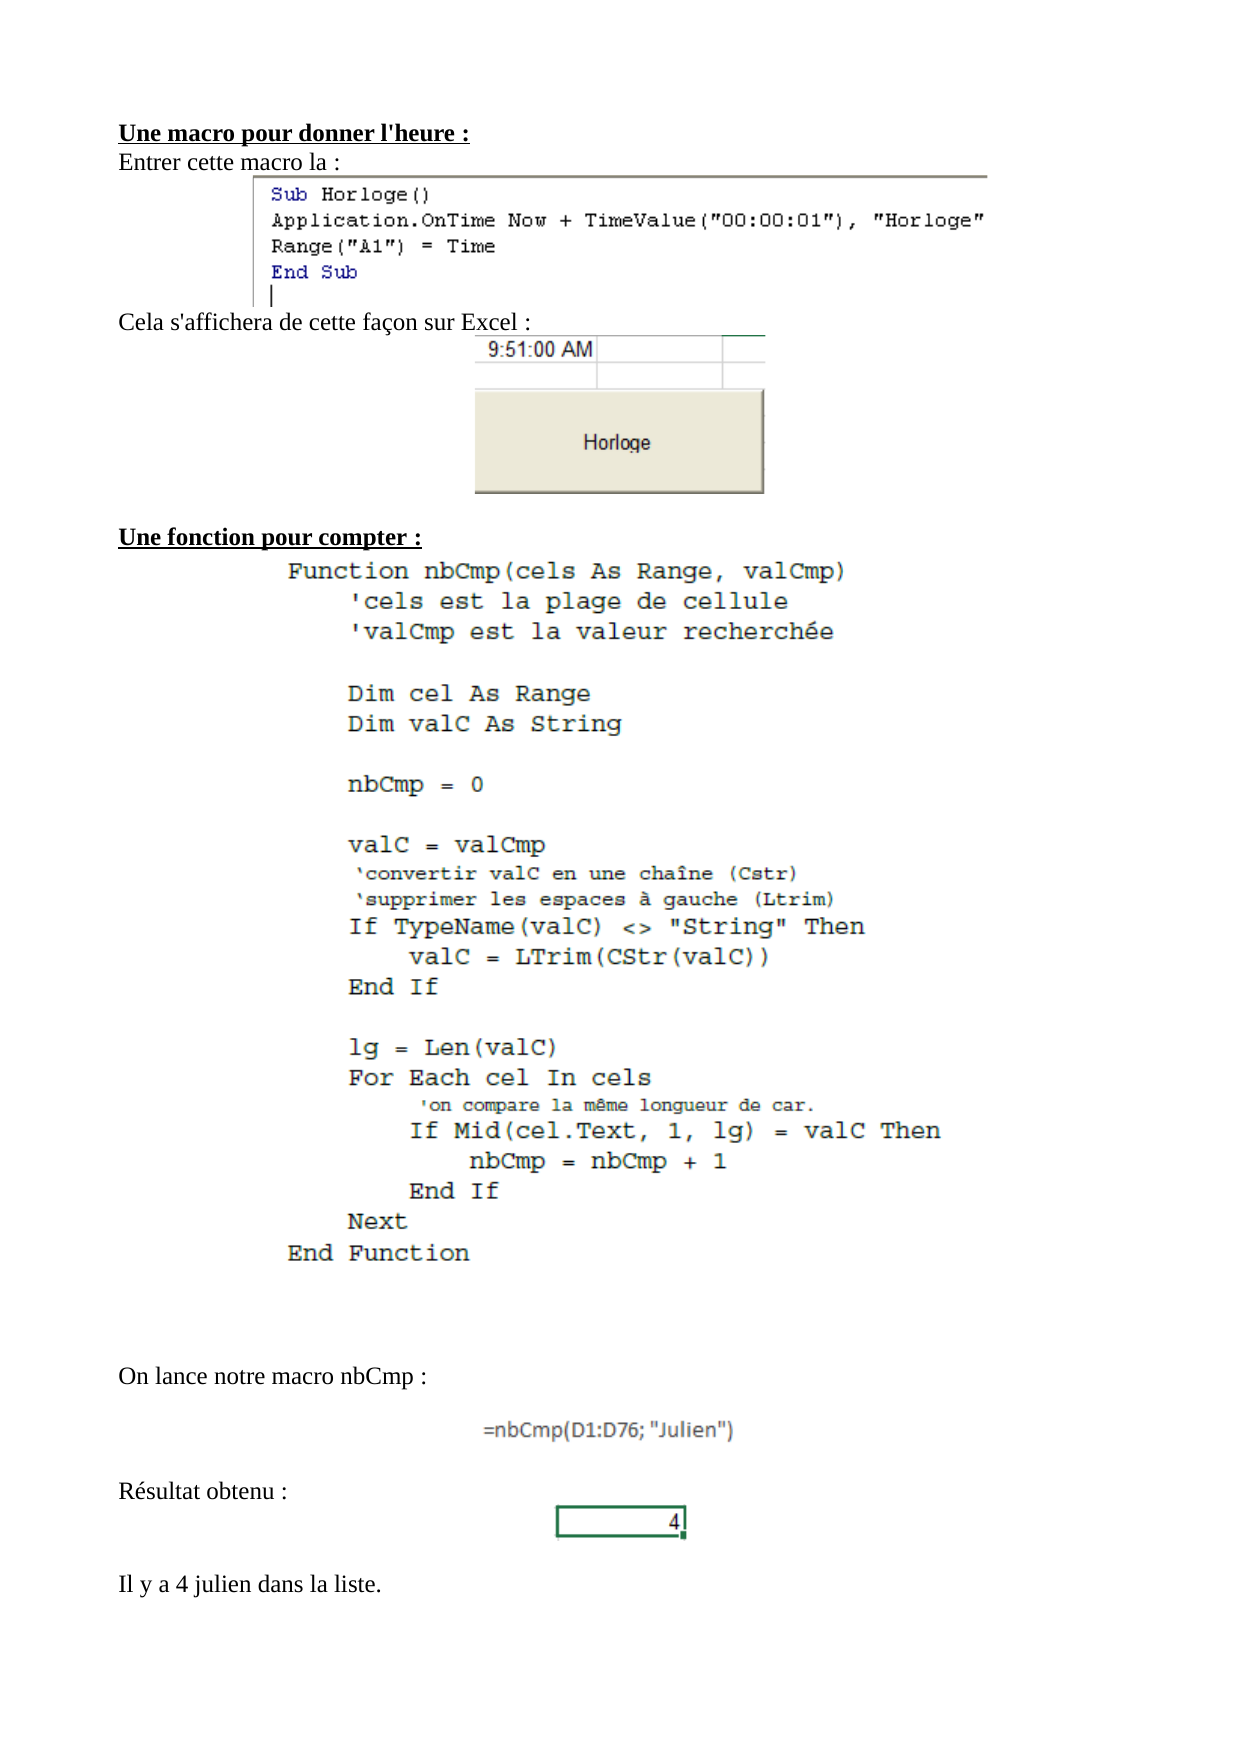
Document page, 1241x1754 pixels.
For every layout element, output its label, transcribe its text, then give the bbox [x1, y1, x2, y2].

picture [474, 1418, 766, 1447]
picture [474, 335, 766, 494]
text Entrer cette macro la : [118, 147, 1122, 176]
picture [553, 1504, 687, 1541]
text Une fonction pour compter : [118, 522, 1122, 551]
text Il y a 4 julien dans la liste. [118, 1569, 1122, 1598]
text Cela s'affichera de cette façon sur Excel : [118, 176, 1122, 336]
text Résultat obtenu : [118, 1476, 1122, 1504]
text Une macro pour donner l'heure : [118, 118, 1122, 147]
text On lance notre macro nbCmp : [118, 1361, 1122, 1390]
